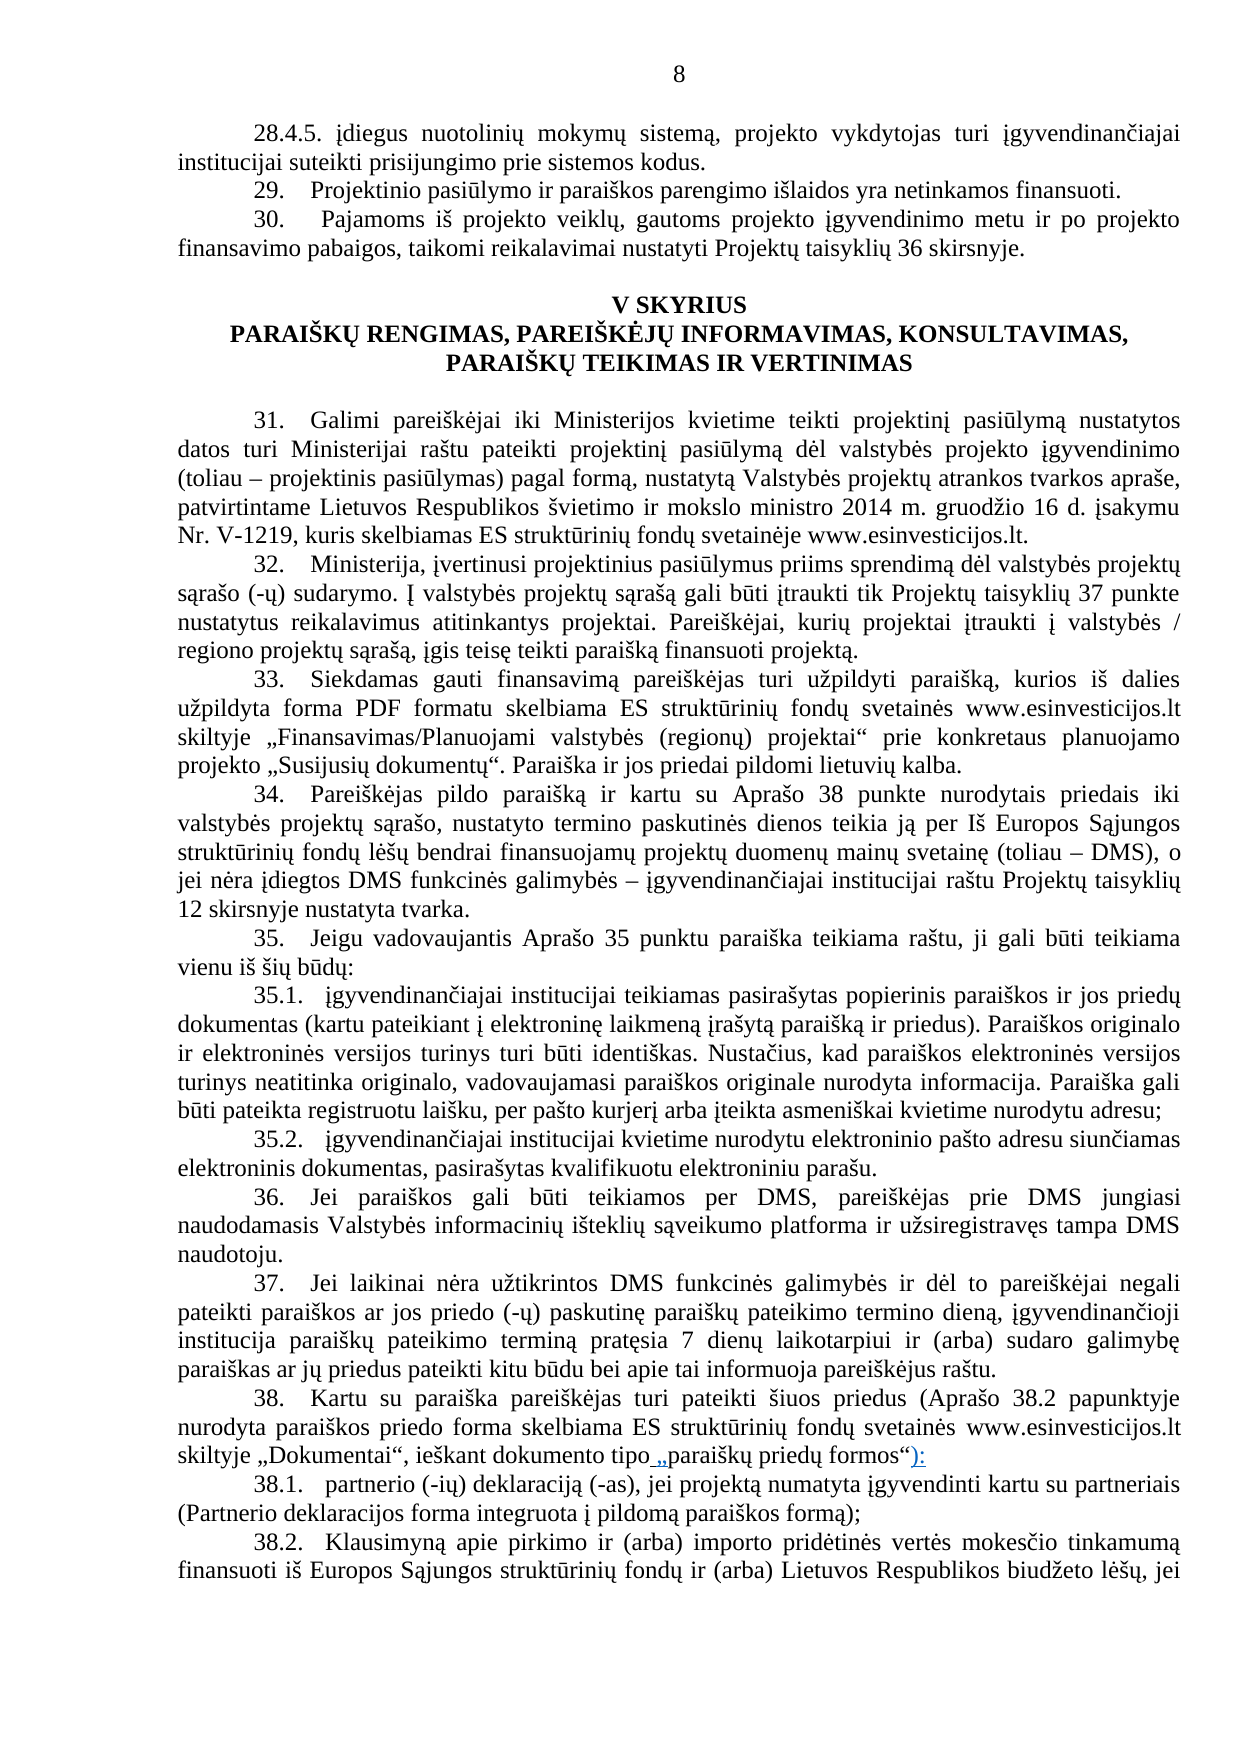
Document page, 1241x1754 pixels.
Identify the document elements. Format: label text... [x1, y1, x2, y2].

text 32. Ministerija, įvertinusi projektinius pasiūlymus priims sprendimą dėl valstybės projektų sąrašo (-ų) sudarymo. Į valstybės projektų sąrašą gali būti įtraukti tik Projektų taisyklių 37 punkte nustatytus reikalavimus atitinkantys projektai. Pareiškėjai, kurių projektai įtraukti į valstybės / regiono projektų sąrašą, įgis teisę teikti paraišką finansuoti projektą. [177, 549, 1181, 664]
text 35.1. įgyvendinančiajai institucijai teikiamas pasirašytas popierinis paraiškos ir jos priedų dokumentas (kartu pateikiant į elektroninę laikmeną įrašytą paraišką ir priedus). Paraiškos originalo ir elektroninės versijos turinys turi būti identiškas. Nustačius, kad paraiškos elektroninės versijos turinys neatitinka originalo, vadovaujamasi paraiškos originale nurodyta informacija. Paraiška gali būti pateikta registruotu laišku, per pašto kurjerį arba įteikta asmeniškai kvietime nurodytu adresu; [177, 981, 1181, 1124]
text 30. Pajamoms iš projekto veiklų, gautoms projekto įgyvendinimo metu ir po projekto finansavimo pabaigos, taikomi reikalavimai nustatyti Projektų taisyklių 36 skirsnyje. [177, 204, 1181, 262]
text PARAIŠKŲ RENGIMAS, PAREIŠKĖJŲ INFORMAVIMAS, KONSULTAVIMAS, PARAIŠKŲ TEIKIMAS IR VERTINIMAS [177, 319, 1181, 377]
text 33. Siekdamas gauti finansavimą pareiškėjas turi užpildyti paraišką, kurios iš dalies užpildyta forma PDF formatu skelbiama ES struktūrinių fondų svetainės www.esinvesticijos.lt skiltyje „Finansavimas/Planuojami valstybės (regionų) projektai“ prie konkretaus planuojamo projekto „Susijusių dokumentų“. Paraiška ir jos priedai pildomi lietuvių kalba. [177, 664, 1181, 779]
text 38.2. Klausimyną apie pirkimo ir (arba) importo pridėtinės vertės mokesčio tinkamumą finansuoti iš Europos Sąjungos struktūrinių fondų ir (arba) Lietuvos Respublikos biudžeto lėšų, jei [177, 1527, 1181, 1584]
text 34. Pareiškėjas pildo paraišką ir kartu su Aprašo 38 punkte nurodytais priedais iki valstybės projektų sąrašo, nustatyto termino paskutinės dienos teikia ją per Iš Europos Sąjungos struktūrinių fondų lėšų bendrai finansuojamų projektų duomenų mainų svetainę (toliau – DMS), o jei nėra įdiegtos DMS funkcinės galimybės – įgyvendinančiajai institucijai raštu Projektų taisyklių 12 skirsnyje nustatyta tvarka. [177, 779, 1181, 923]
text 35.2. įgyvendinančiajai institucijai kvietime nurodytu elektroninio pašto adresu siunčiamas elektroninis dokumentas, pasirašytas kvalifikuotu elektroniniu parašu. [177, 1124, 1181, 1182]
text 29. Projektinio pasiūlymo ir paraiškos parengimo išlaidos yra netinkamos finansuoti. [177, 176, 1181, 204]
text 37. Jei laikinai nėra užtikrintos DMS funkcinės galimybės ir dėl to pareiškėjai negali pateikti paraiškos ar jos priedo (-ų) paskutinę paraiškų pateikimo termino dieną, įgyvendinančioji institucija paraiškų pateikimo terminą pratęsia 7 dienų laikotarpiui ir (arba) sudaro galimybę paraiškas ar jų priedus pateikti kitu būdu bei apie tai informuoja pareiškėjus raštu. [177, 1268, 1181, 1383]
text V SKYRIUS [177, 291, 1181, 319]
text 31. Galimi pareiškėjai iki Ministerijos kvietime teikti projektinį pasiūlymą nustatytos datos turi Ministerijai raštu pateikti projektinį pasiūlymą dėl valstybės projekto įgyvendinimo (toliau – projektinis pasiūlymas) pagal formą, nustatytą Valstybės projektų atrankos tvarkos apraše, patvirtintame Lietuvos Respublikos švietimo ir mokslo ministro 2014 m. gruodžio 16 d. įsakymu Nr. V-1219, kuris skelbiamas ES struktūrinių fondų svetainėje www.esinvesticijos.lt. [177, 406, 1181, 549]
text 38.1. partnerio (-ių) deklaraciją (-as), jei projektą numatyta įgyvendinti kartu su partneriais (Partnerio deklaracijos forma integruota į pildomą paraiškos formą); [177, 1469, 1181, 1527]
text 36. Jei paraiškos gali būti teikiamos per DMS, pareiškėjas prie DMS jungiasi naudodamasis Valstybės informacinių išteklių sąveikumo platforma ir užsiregistravęs tampa DMS naudotoju. [177, 1182, 1181, 1268]
text 35. Jeigu vadovaujantis Aprašo 35 punktu paraiška teikiama raštu, ji gali būti teikiama vienu iš šių būdų: [177, 923, 1181, 981]
text 38. Kartu su paraiška pareiškėjas turi pateikti šiuos priedus (Aprašo 38.2 papunktyje nurodyta paraiškos priedo forma skelbiama ES struktūrinių fondų svetainės www.esinvesticijos.lt skiltyje „Dokumentai“, ieškant dokumento tipo „paraiškų priedų formos“): [177, 1383, 1181, 1469]
text 28.4.5. įdiegus nuotolinių mokymų sistemą, projekto vykdytojas turi įgyvendinančiajai institucijai suteikti prisijungimo prie sistemos kodus. [177, 118, 1181, 176]
